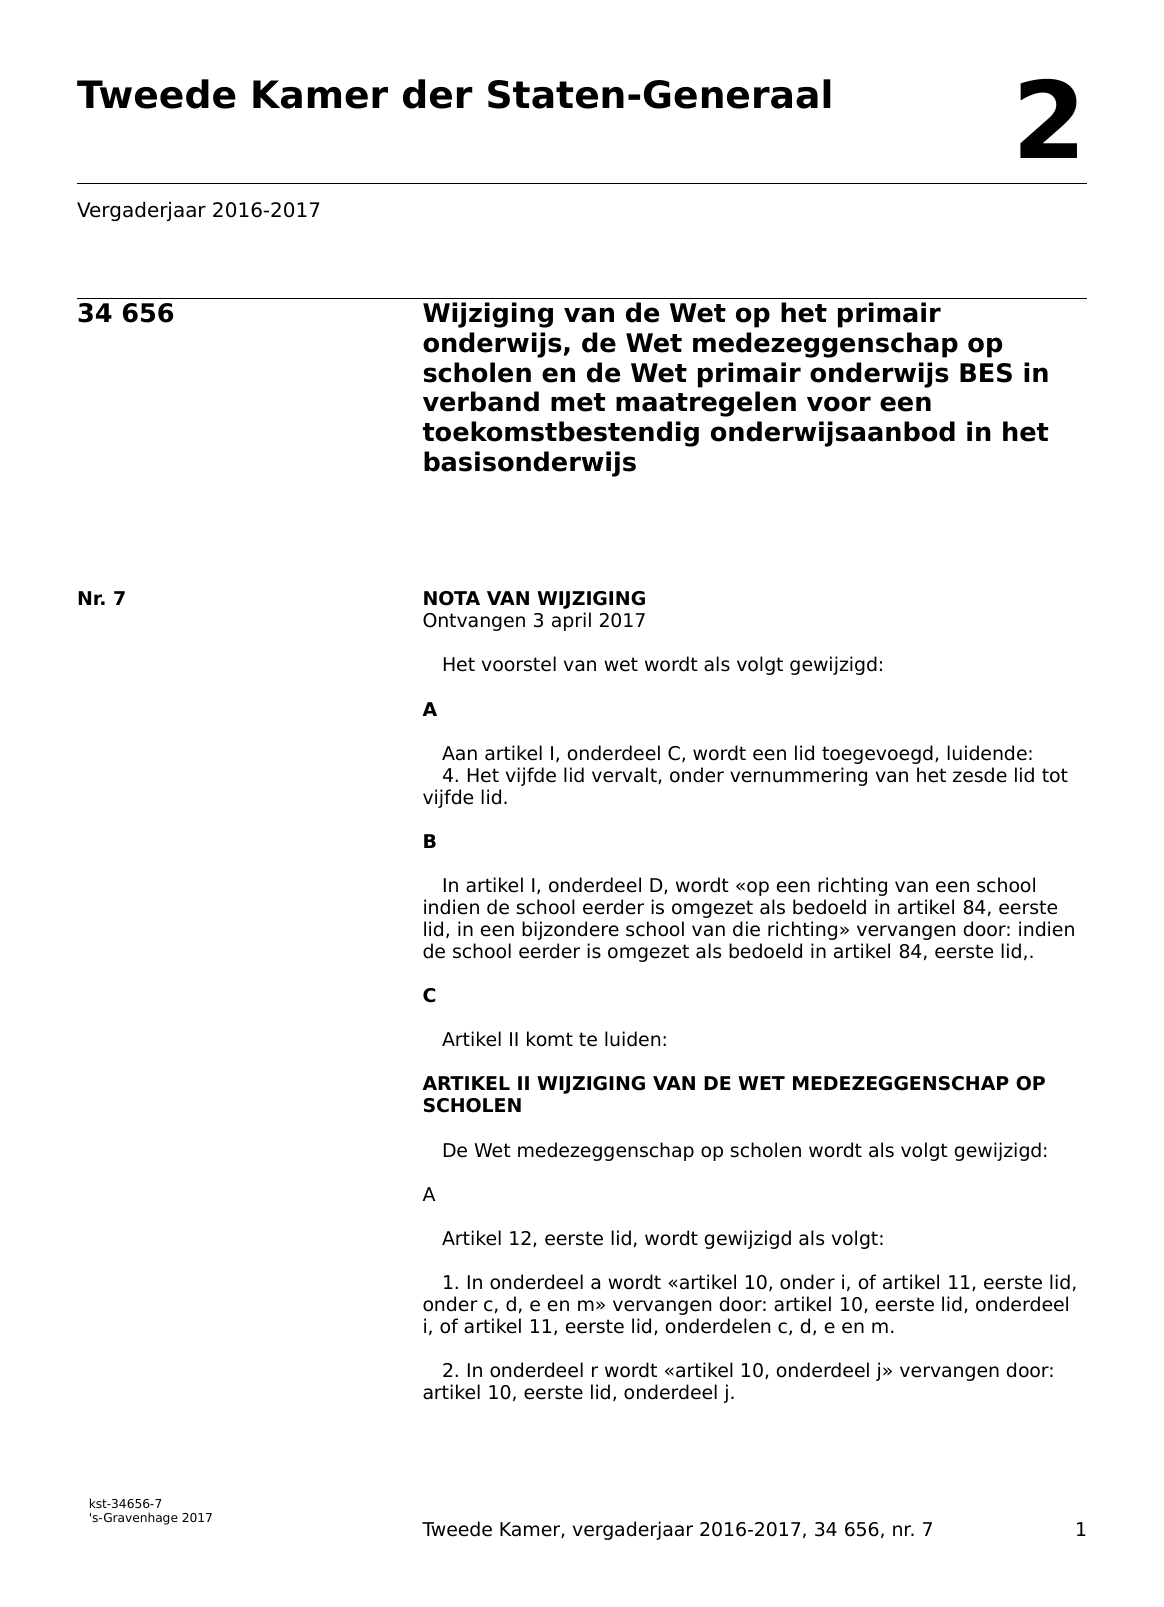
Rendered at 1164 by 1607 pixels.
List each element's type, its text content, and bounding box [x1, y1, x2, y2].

text Artikel II komt te luiden: [422, 1029, 1087, 1051]
text 1. In onderdeel a wordt «artikel 10, onder i, of artikel 11, eerste lid, onder c, d, e en m» vervangen door: artikel 10, eerste lid, onderdeel i, of artikel 11, eerste lid, onderdelen c, d, e en m. [422, 1272, 1087, 1338]
subtitle 34 656 Wijziging van de Wet op het primair onderwijs, de Wet medezeggenschap op scholen en de Wet primair onderwijs BES in verband met maatregelen voor een toekomstbestendig onderwijsaanbod in het basisonderwijs [77, 299, 1087, 477]
subtitle B [422, 831, 1087, 853]
subtitle Nr. 7 NOTA VAN WIJZIGING [77, 588, 1087, 610]
text De Wet medezeggenschap op scholen wordt als volgt gewijzigd: [422, 1139, 1087, 1161]
text Het voorstel van wet wordt als volgt gewijzigd: [422, 654, 1087, 676]
text 2. In onderdeel r wordt «artikel 10, onderdeel j» vervangen door: artikel 10, eerste lid, onderdeel j. [422, 1360, 1087, 1404]
text In artikel I, onderdeel D, wordt «op een richting van een school indien de school eerder is omgezet als bedoeld in artikel 84, eerste lid, in een bijzondere school van die richting» vervangen door: indien de school eerder is omgezet als bedoeld in artikel 84, eerste lid,. [422, 875, 1087, 963]
table_header Tweede Kamer der Staten-Generaal [77, 59, 886, 183]
text 's-Gravenhage 2017 [88, 1511, 323, 1525]
text Aan artikel I, onderdeel C, wordt een lid toegevoegd, luidende: [422, 743, 1087, 764]
subtitle ARTIKEL II WIJZIGING VAN DE WET MEDEZEGGENSCHAP OP SCHOLEN [422, 1073, 1087, 1117]
subtitle A [422, 1184, 1087, 1206]
table_header 2 [886, 59, 1087, 183]
text Artikel 12, eerste lid, wordt gewijzigd als volgt: [422, 1228, 1087, 1250]
text 4. Het vijfde lid vervalt, onder vernummering van het zesde lid tot vijfde lid. [422, 764, 1087, 808]
text Ontvangen 3 april 2017 [422, 610, 1087, 632]
text kst-34656-7 [88, 1497, 323, 1511]
subtitle A [422, 698, 1087, 720]
subtitle C [422, 985, 1087, 1007]
table_cell Vergaderjaar 2016-2017 [77, 184, 1087, 298]
